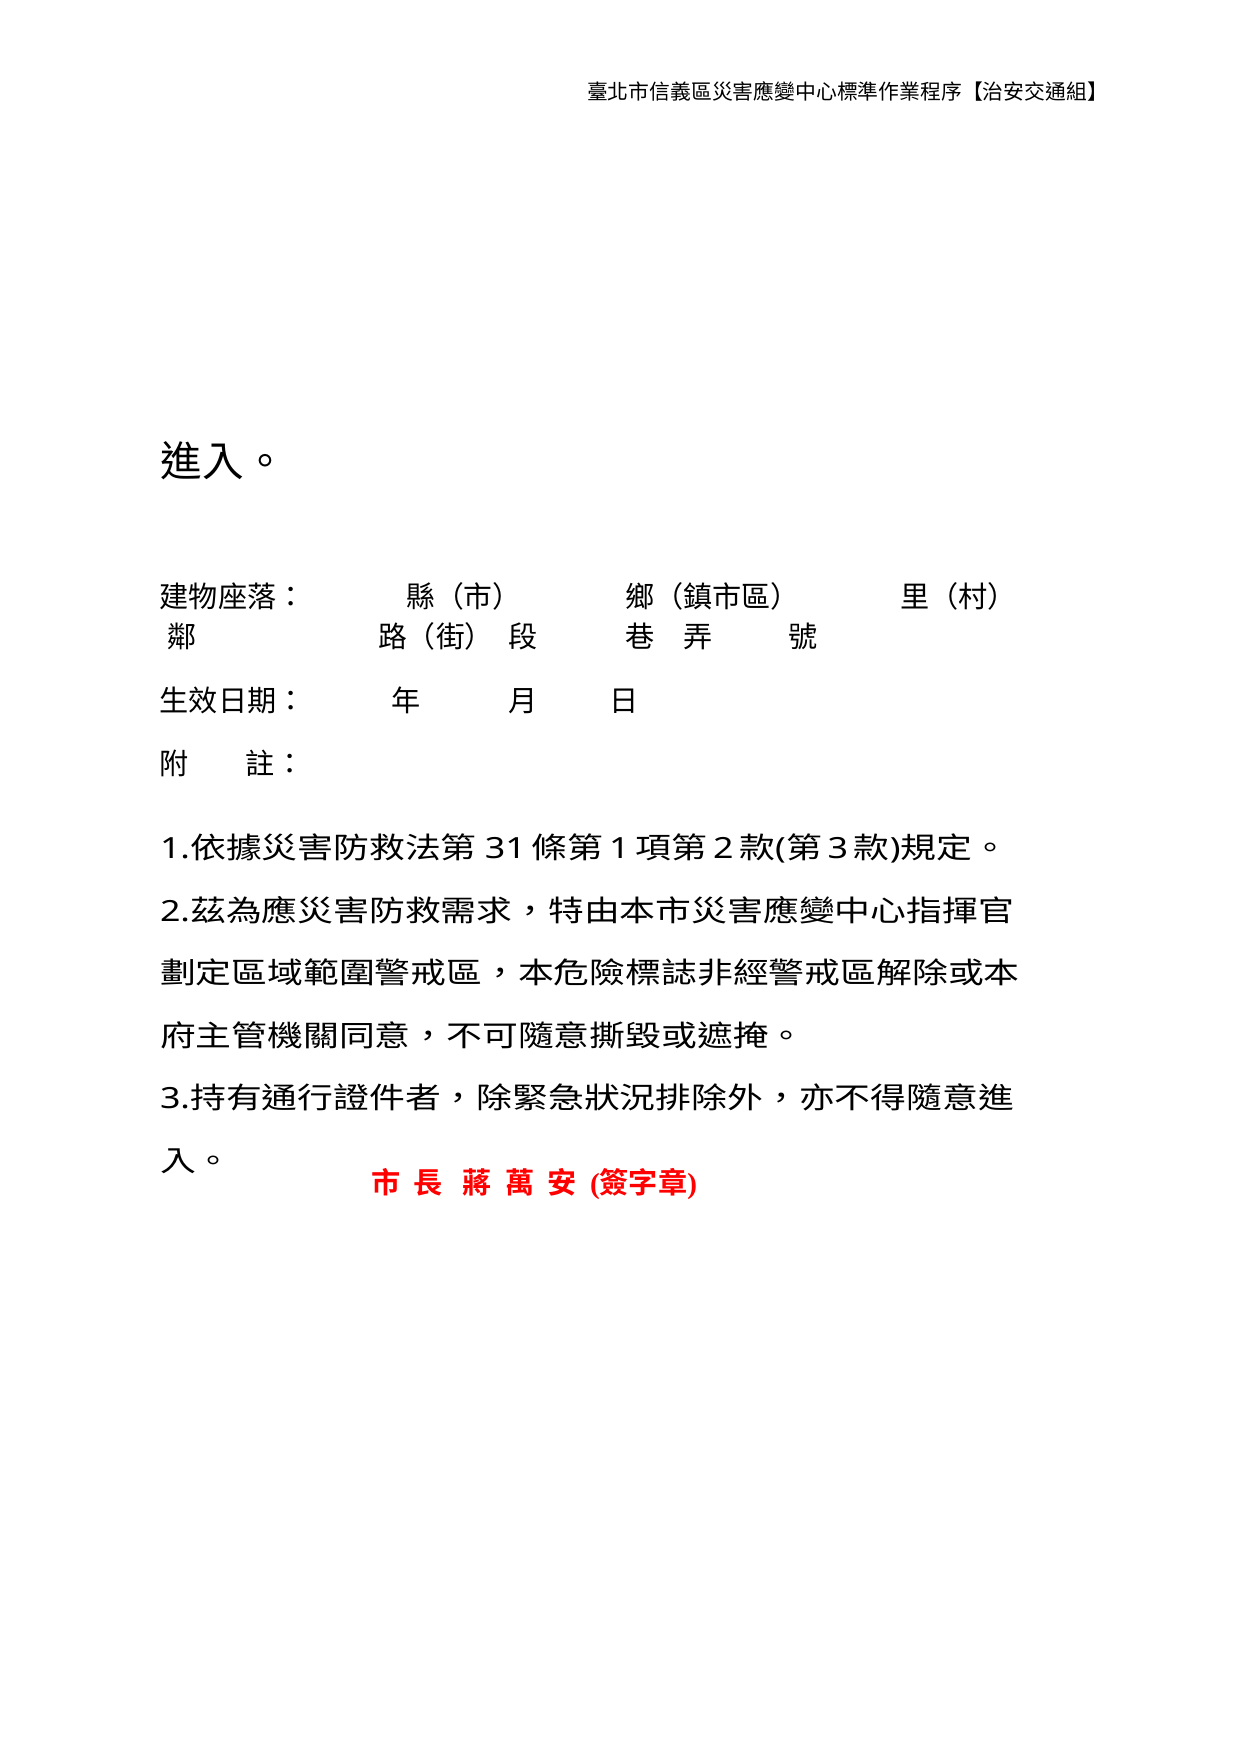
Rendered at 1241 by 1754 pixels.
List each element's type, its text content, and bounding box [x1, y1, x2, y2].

text 1.依據災害防救法第 31條第1項第2款(第3款)規定。 [160, 804, 1109, 867]
text 附 註： [159, 741, 723, 783]
text 生效日期： 年 月 日 [159, 677, 723, 719]
text 劃定區域範圍警戒區，本危險標誌非經警戒區解除或本 [160, 929, 1109, 992]
text 鄰 路（街） 段 巷 弄 號 [159, 613, 1085, 656]
text 府主管機關同意，不可隨意撕毀或遮掩。 [160, 992, 1109, 1054]
text 進入。 [160, 417, 1109, 479]
text 建物座落： 縣（市） 鄉（鎮市區） 里（村） [159, 582, 1085, 613]
text 市 長 蔣 萬 安 (簽字章) [371, 1160, 800, 1202]
text 入。 [160, 1117, 1109, 1254]
text 3.持有通行證件者，除緊急狀況排除外，亦不得隨意進 [160, 1054, 1109, 1117]
text 2.茲為應災害防救需求，特由本市災害應變中心指揮官 [160, 867, 1109, 929]
